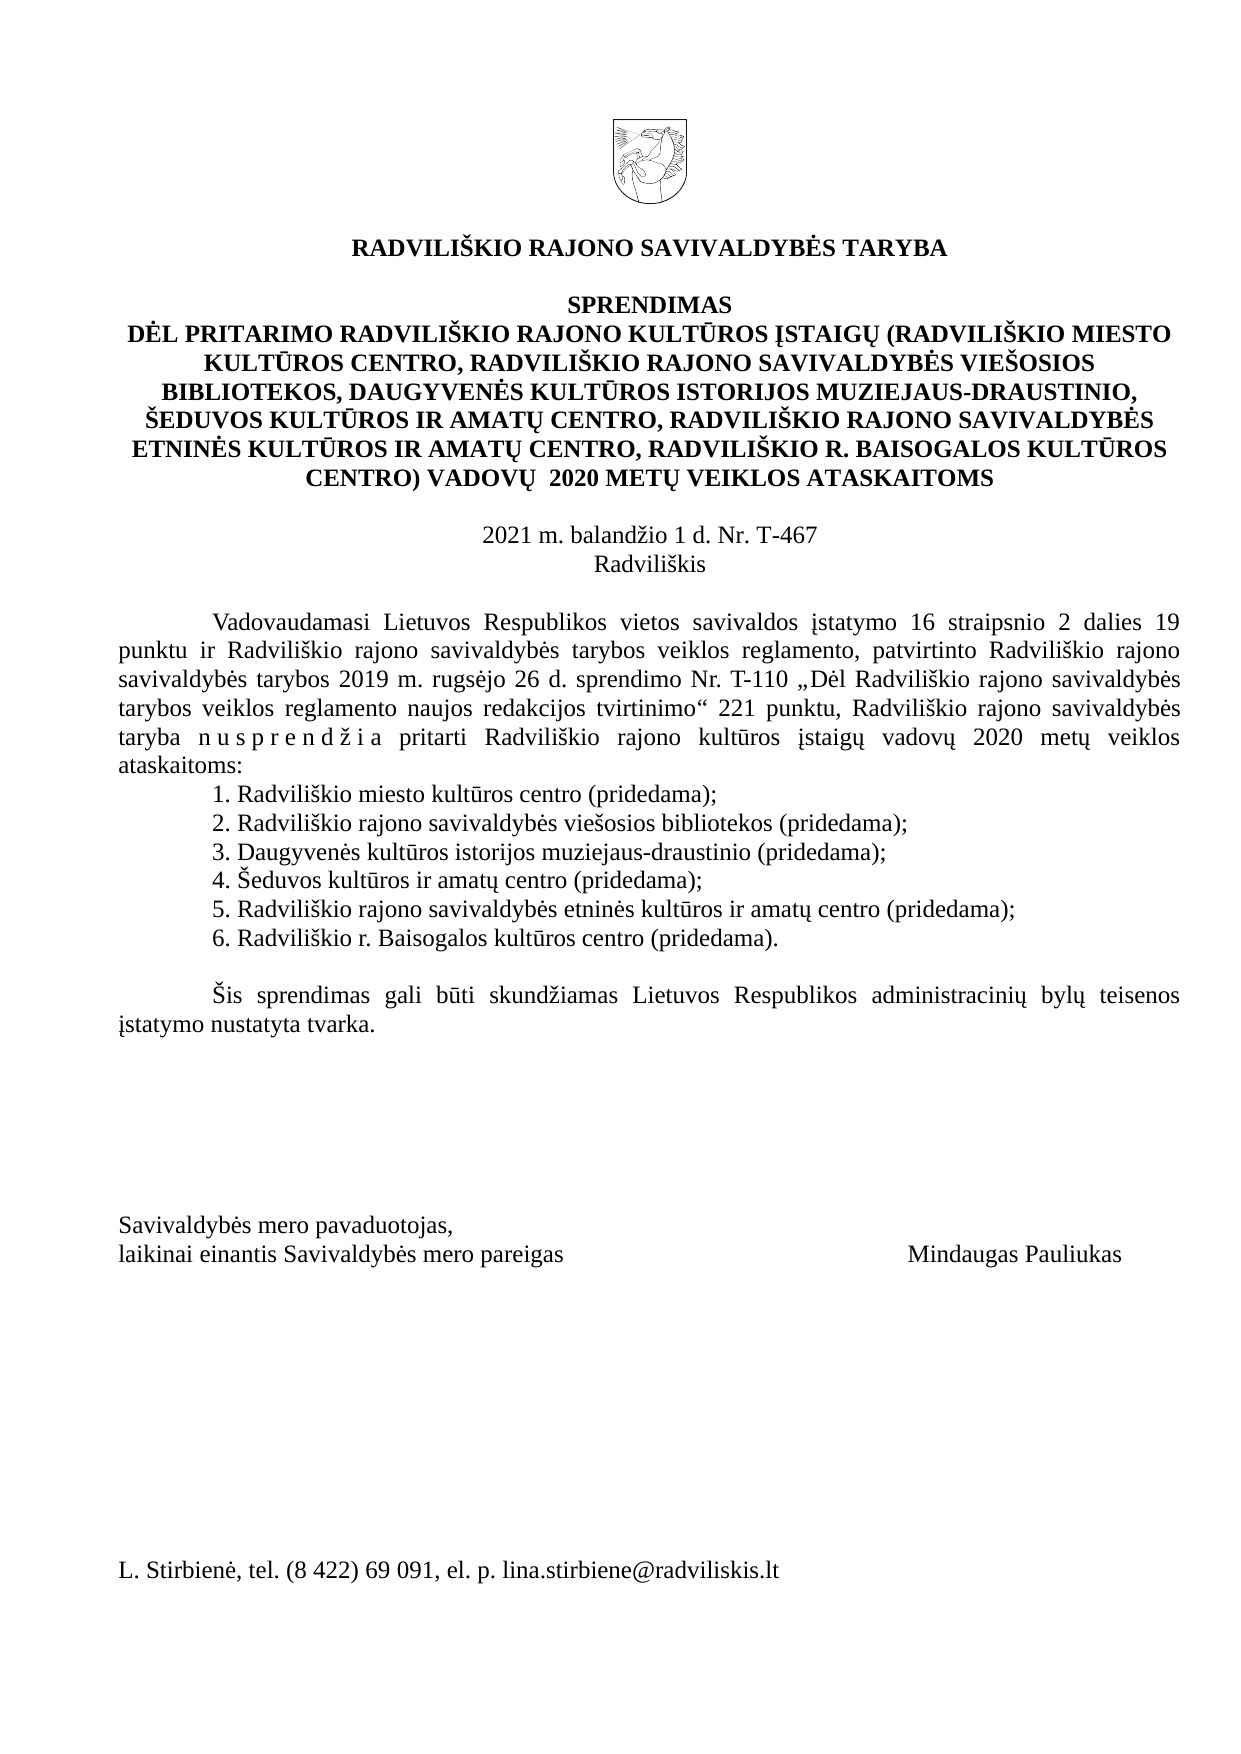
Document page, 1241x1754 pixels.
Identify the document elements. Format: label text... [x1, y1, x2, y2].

title 3. Daugyvenės kultūros istorijos muziejaus-draustinio (pridedama); [118, 837, 1181, 865]
text Šis sprendimas gali būti skundžiamas Lietuvos Respublikos administracinių bylų teisenos įstatymo nustatyta tvarka. [118, 980, 1181, 1038]
title Vadovaudamasi Lietuvos Respublikos vietos savivaldos įstatymo 16 straipsnio 2 dalies 19 punktu ir Radviliškio rajono savivaldybės tarybos veiklos reglamento, patvirtinto Radviliškio rajono savivaldybės tarybos 2019 m. rugsėjo 26 d. sprendimo Nr. T-110 „Dėl Radviliškio rajono savivaldybės tarybos veiklos reglamento naujos redakcijos tvirtinimo“ 221 punktu, Radviliškio rajono savivaldybės taryba nusprendžia pritarti Radviliškio rajono kultūros įstaigų vadovų 2020 metų veiklos ataskaitoms: [118, 607, 1181, 779]
text SPRENDIMAS [118, 290, 1181, 319]
title 6. Radviliškio r. Baisogalos kultūros centro (pridedama). [118, 923, 1181, 952]
title 5. Radviliškio rajono savivaldybės etninės kultūros ir amatų centro (pridedama); [118, 894, 1181, 923]
title 1. Radviliškio miesto kultūros centro (pridedama); [118, 779, 1181, 808]
text 2021 m. balandžio 1 d. Nr. T-467 [118, 520, 1181, 549]
text DĖL PRITARIMO RADVILIŠKIO RAJONO KULTŪROS ĮSTAIGŲ (RADVILIŠKIO MIESTO KULTŪROS CENTRO, RADVILIŠKIO RAJONO SAVIVALDYBĖS VIEŠOSIOS BIBLIOTEKOS, DAUGYVENĖS KULTŪROS ISTORIJOS MUZIEJAUS-DRAUSTINIO, ŠEDUVOS KULTŪROS IR AMATŲ CENTRO, RADVILIŠKIO RAJONO SAVIVALDYBĖS ETNINĖS KULTŪROS IR AMATŲ CENTRO, RADVILIŠKIO R. BAISOGALOS KULTŪROS CENTRO) VADOVŲ 2020 METŲ VEIKLOS ATASKAITOMS [118, 319, 1181, 492]
text Radviliškis [118, 549, 1181, 578]
title 4. Šeduvos kultūros ir amatų centro (pridedama); [118, 865, 1181, 894]
subtitle RADVILIŠKIO RAJONO SAVIVALDYBĖS TARYBA [118, 233, 1181, 262]
text laikinai einantis Savivaldybės mero pareigas Mindaugas Pauliukas [118, 1239, 1181, 1268]
text Savivaldybės mero pavaduotojas, [118, 1210, 1181, 1239]
title 2. Radviliškio rajono savivaldybės viešosios bibliotekos (pridedama); [118, 808, 1181, 837]
text L. Stirbienė, tel. (8 422) 69 091, el. p. lina.stirbiene@radviliskis.lt [118, 1555, 1181, 1584]
